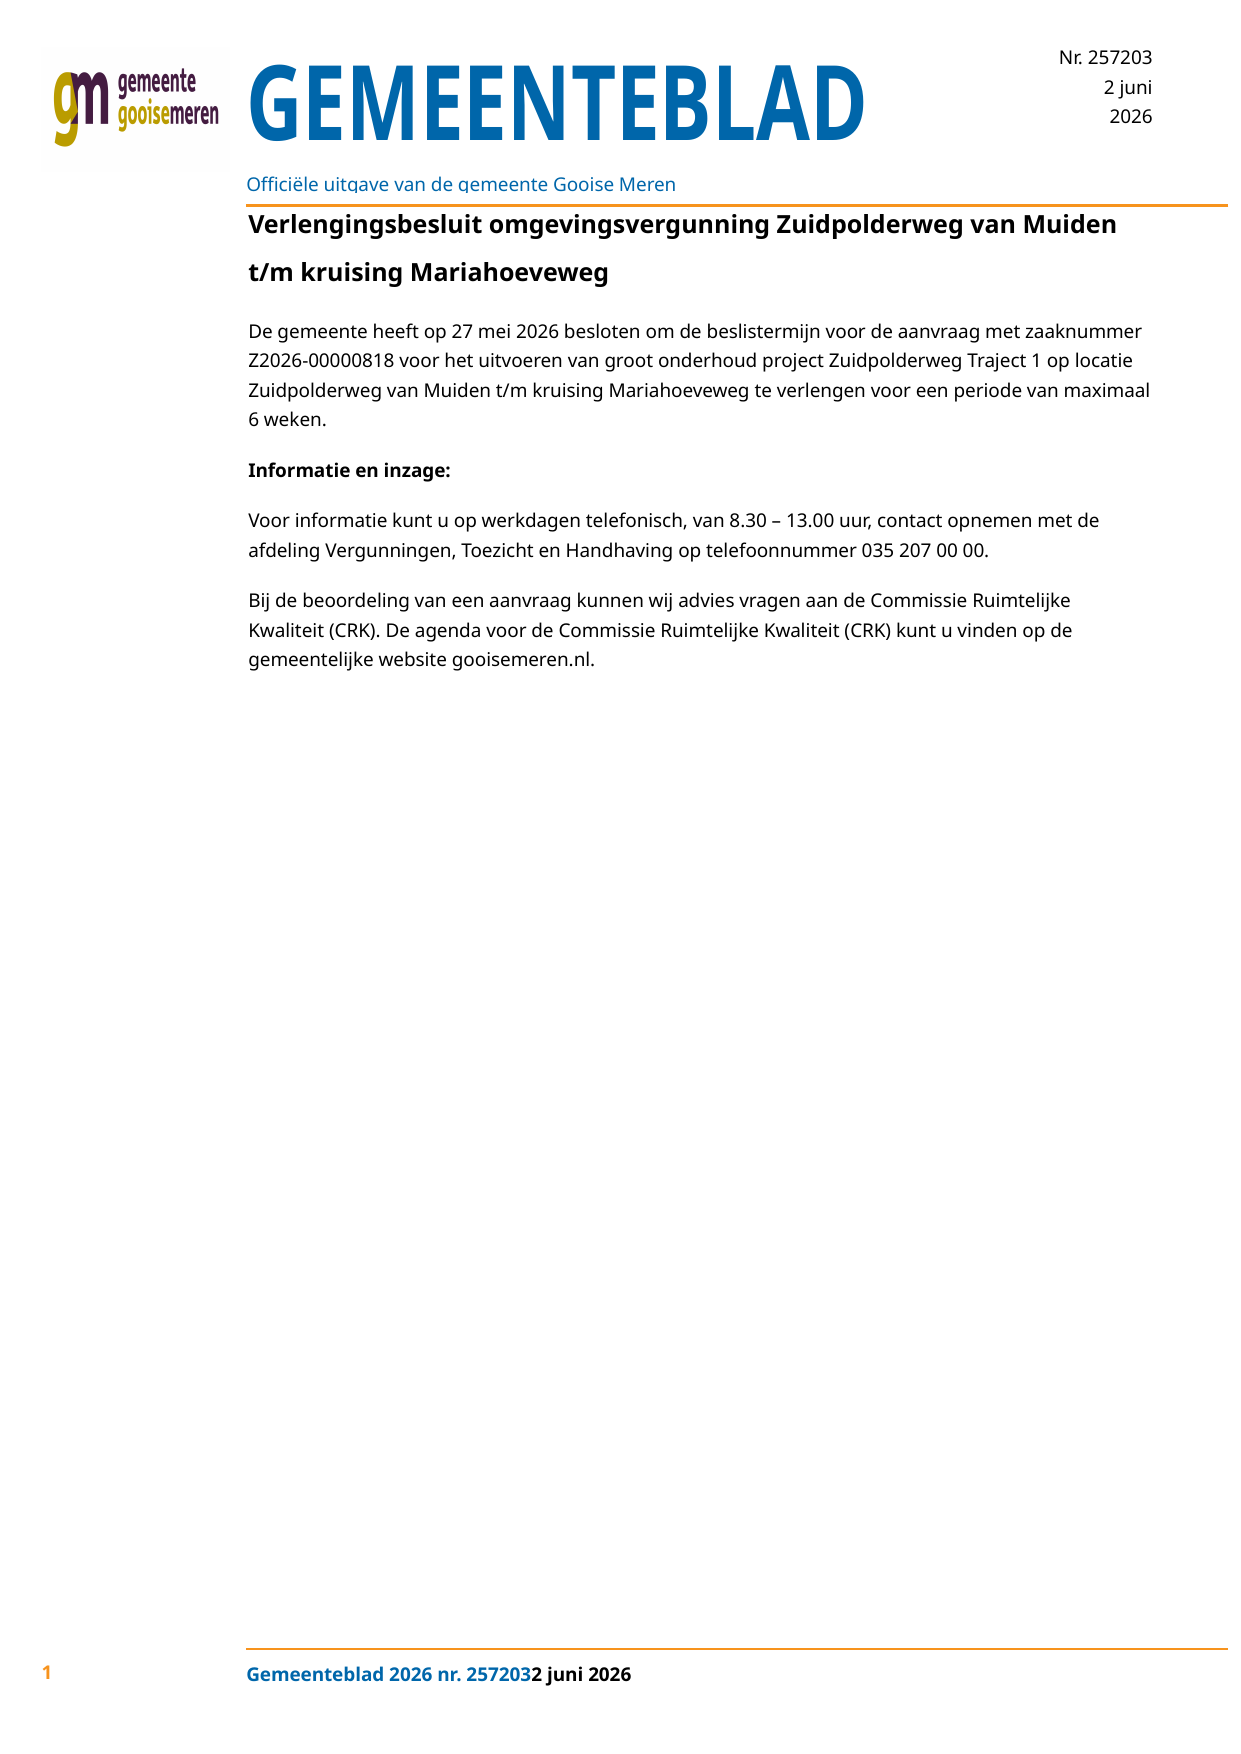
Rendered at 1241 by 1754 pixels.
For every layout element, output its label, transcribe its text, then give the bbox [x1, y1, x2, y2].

text Voor informatie kunt u op werkdagen telefonisch, van 8.30 – 13.00 uur, contact opnemen met de afdeling Vergunningen, Toezicht en Handhaving op telefoonnummer 035 207 00 00. [248, 507, 1152, 563]
text Verlengingsbesluit omgevingsvergunning Zuidpolderweg van Muiden t/m kruising Mariahoeveweg [248, 207, 1152, 288]
picture [41, 47, 231, 172]
text Informatie en inzage: [248, 457, 1152, 483]
text Bij de beoordeling van een aanvraag kunnen wij advies vragen aan de Commissie Ruimtelijke Kwaliteit (CRK). De agenda voor de Commissie Ruimtelijke Kwaliteit (CRK) kunt u vinden op de gemeentelijke website gooisemeren.nl. [248, 587, 1152, 672]
text De gemeente heeft op 27 mei 2026 besloten om de beslistermijn voor de aanvraag met zaaknummer Z2026-00000818 voor het uitvoeren van groot onderhoud project Zuidpolderweg Traject 1 op locatie Zuidpolderweg van Muiden t/m kruising Mariahoeveweg te verlengen voor een periode van maximaal 6 weken. [248, 318, 1152, 432]
